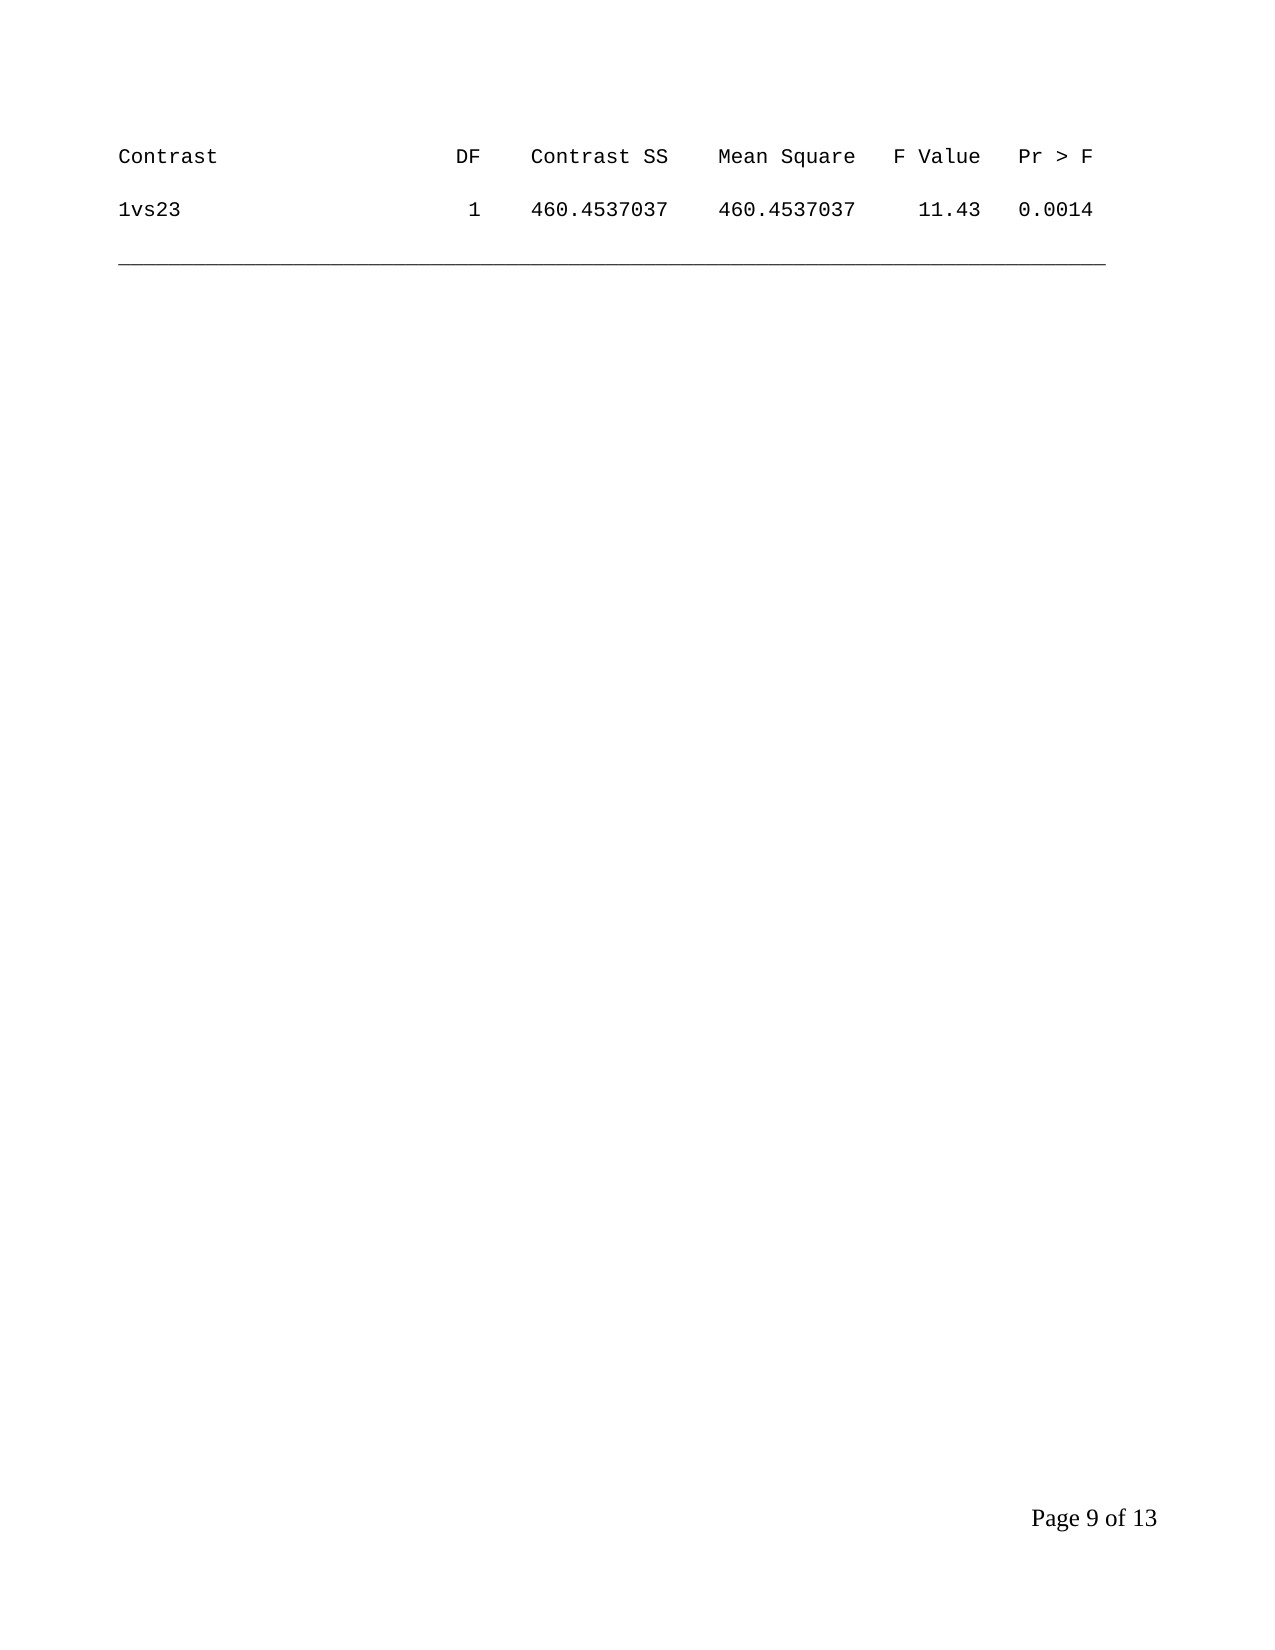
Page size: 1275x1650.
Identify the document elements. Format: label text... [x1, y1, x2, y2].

text Contrast DF Contrast SS Mean Square F Value Pr > F [118, 147, 1160, 170]
text 1vs23 1 460.4537037 460.4537037 11.43 0.0014 [118, 199, 1160, 222]
text _______________________________________________________________________________ [118, 246, 1160, 269]
